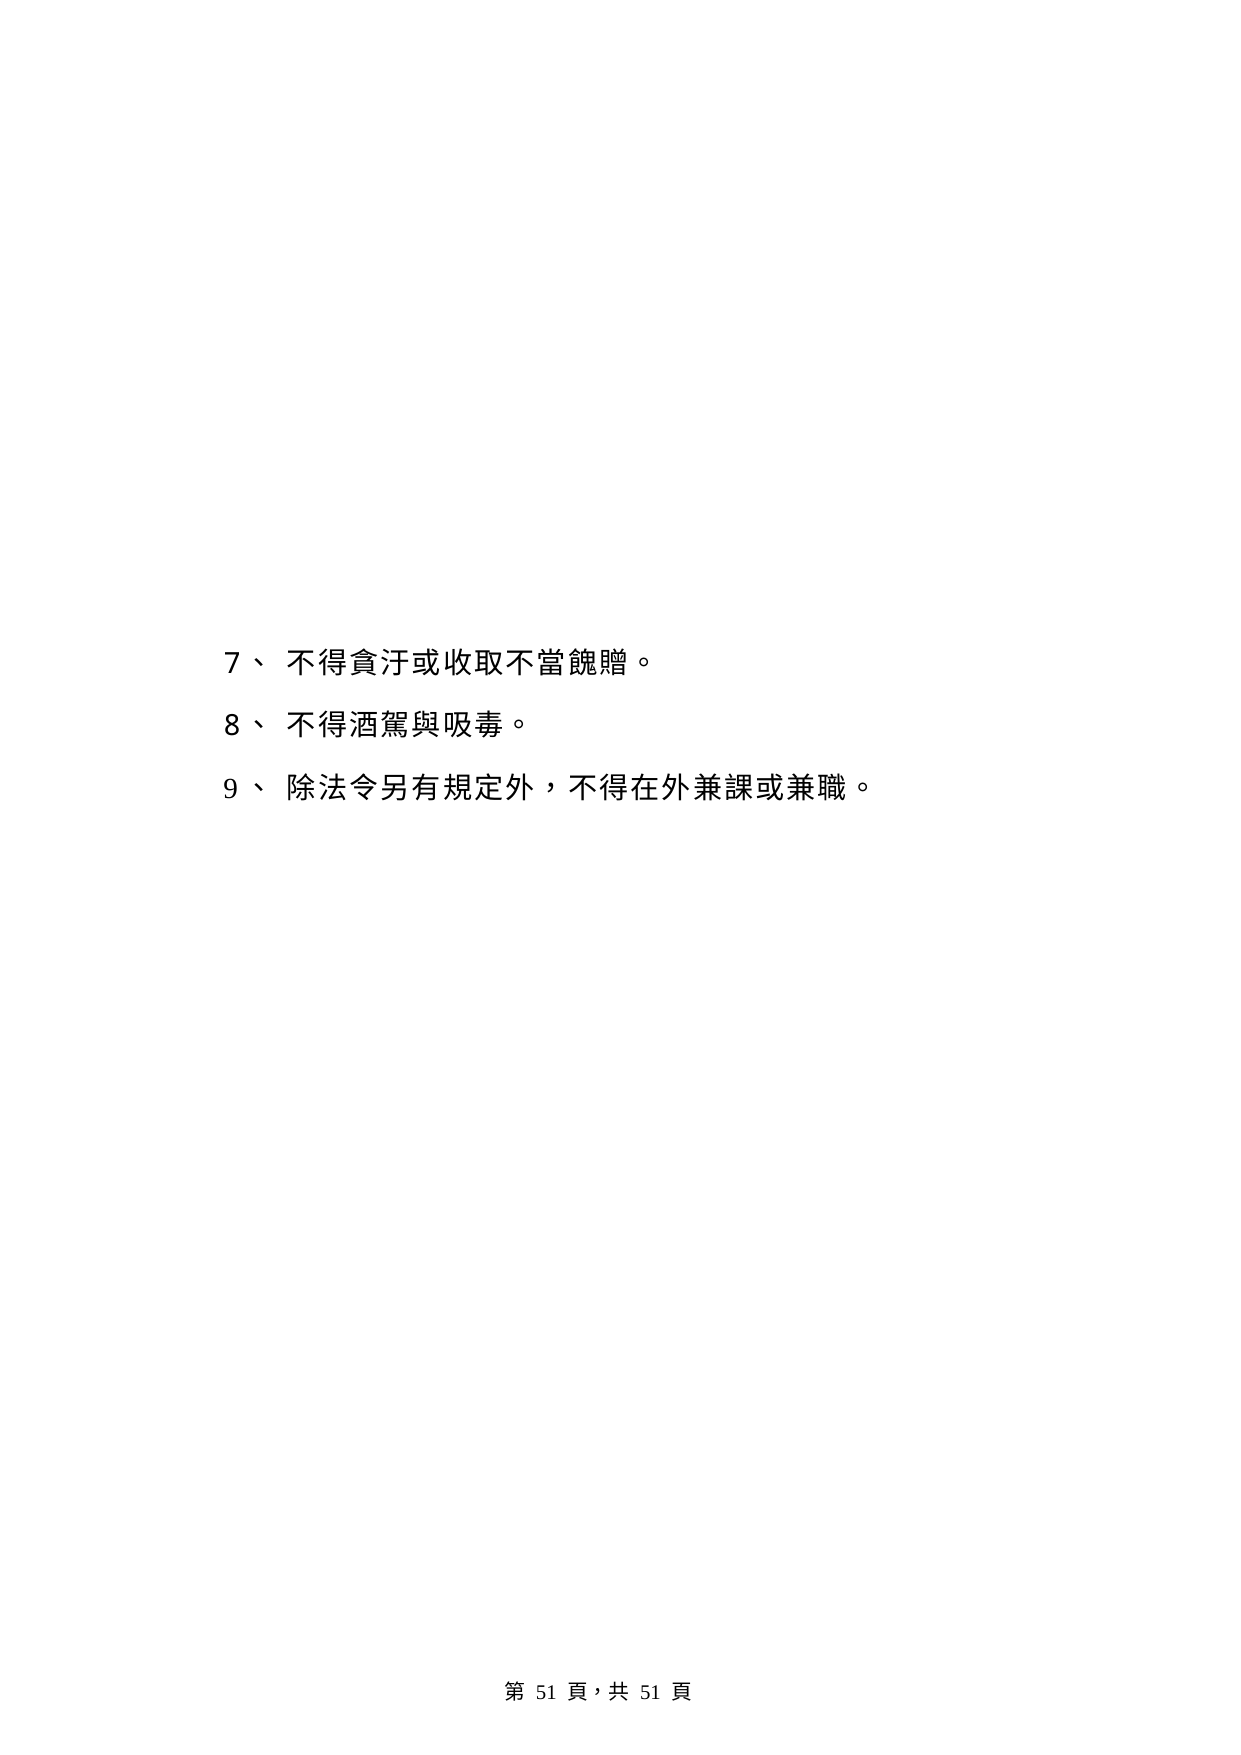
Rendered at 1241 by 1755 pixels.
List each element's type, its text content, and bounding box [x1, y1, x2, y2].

list 不得貪汙或收取不當餽贈。 [219, 619, 1077, 681]
list 除法令另有規定外，不得在外兼課或兼職。 [219, 744, 1077, 806]
list 不得酒駕與吸毒。 [219, 681, 1077, 744]
